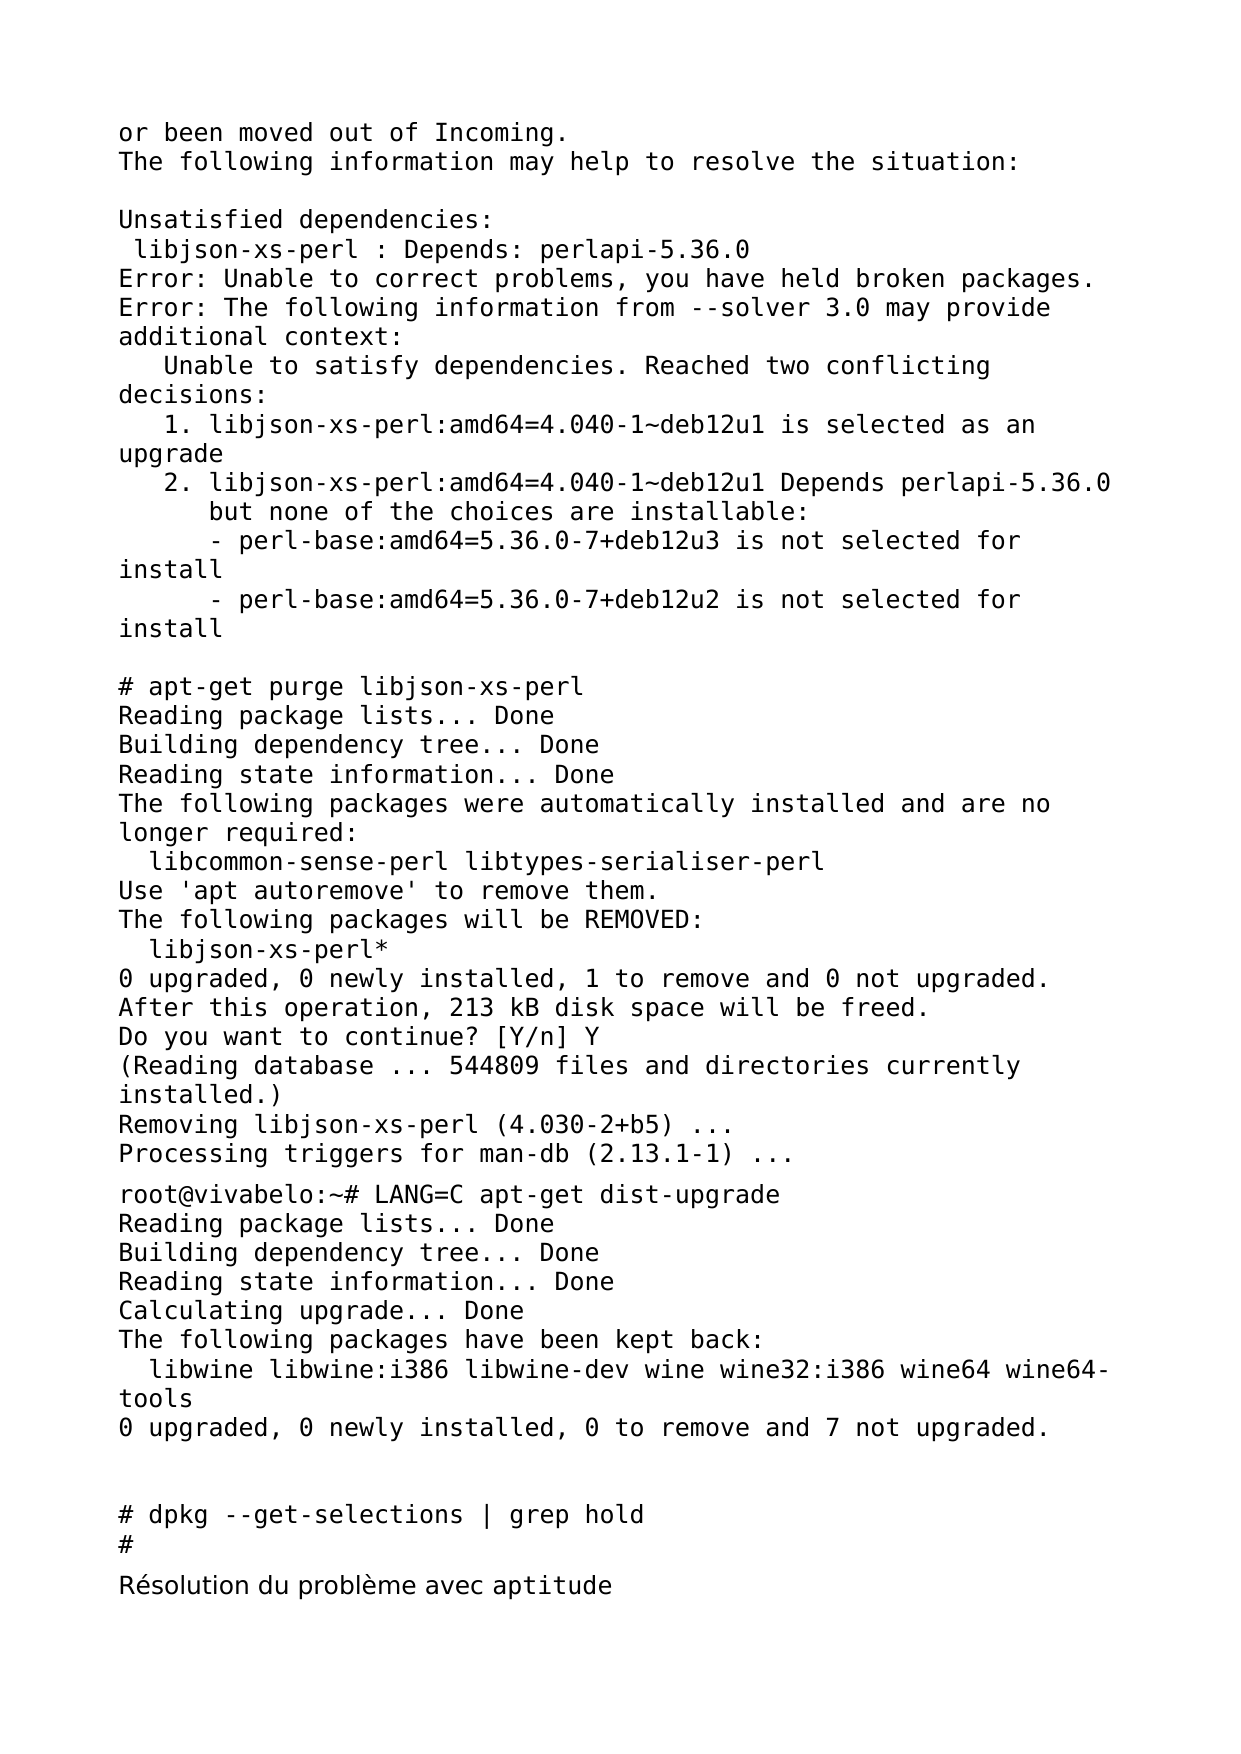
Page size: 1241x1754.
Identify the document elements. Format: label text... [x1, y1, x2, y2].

text or been moved out of Incoming. The following information may help to resolve the situation: Unsatisfied dependencies: libjson-xs-perl : Depends: perlapi-5.36.0 Error: Unable to correct problems, you have held broken packages. Error: The following information from --solver 3.0 may provide additional context: Unable to satisfy dependencies. Reached two conflicting decisions: 1. libjson-xs-perl:amd64=4.040-1~deb12u1 is selected as an upgrade 2. libjson-xs-perl:amd64=4.040-1~deb12u1 Depends perlapi-5.36.0 but none of the choices are installable: - perl-base:amd64=5.36.0-7+deb12u3 is not selected for install - perl-base:amd64=5.36.0-7+deb12u2 is not selected for install # apt-get purge libjson-xs-perl Reading package lists... Done Building dependency tree... Done Reading state information... Done The following packages were automatically installed and are no longer required: libcommon-sense-perl libtypes-serialiser-perl Use 'apt autoremove' to remove them. The following packages will be REMOVED: libjson-xs-perl* 0 upgraded, 0 newly installed, 1 to remove and 0 not upgraded. After this operation, 213 kB disk space will be freed. Do you want to continue? [Y/n] Y (Reading database ... 544809 files and directories currently installed.) Removing libjson-xs-perl (4.030-2+b5) ... Processing triggers for man-db (2.13.1-1) ... [118, 118, 1122, 1168]
text Résolution du problème avec aptitude [118, 1571, 1122, 1600]
text root@vivabelo:~# LANG=C apt-get dist-upgrade Reading package lists... Done Building dependency tree... Done Reading state information... Done Calculating upgrade... Done The following packages have been kept back: libwine libwine:i386 libwine-dev wine wine32:i386 wine64 wine64-tools 0 upgraded, 0 newly installed, 0 to remove and 7 not upgraded. # dpkg --get-selections | grep hold # [118, 1180, 1122, 1559]
